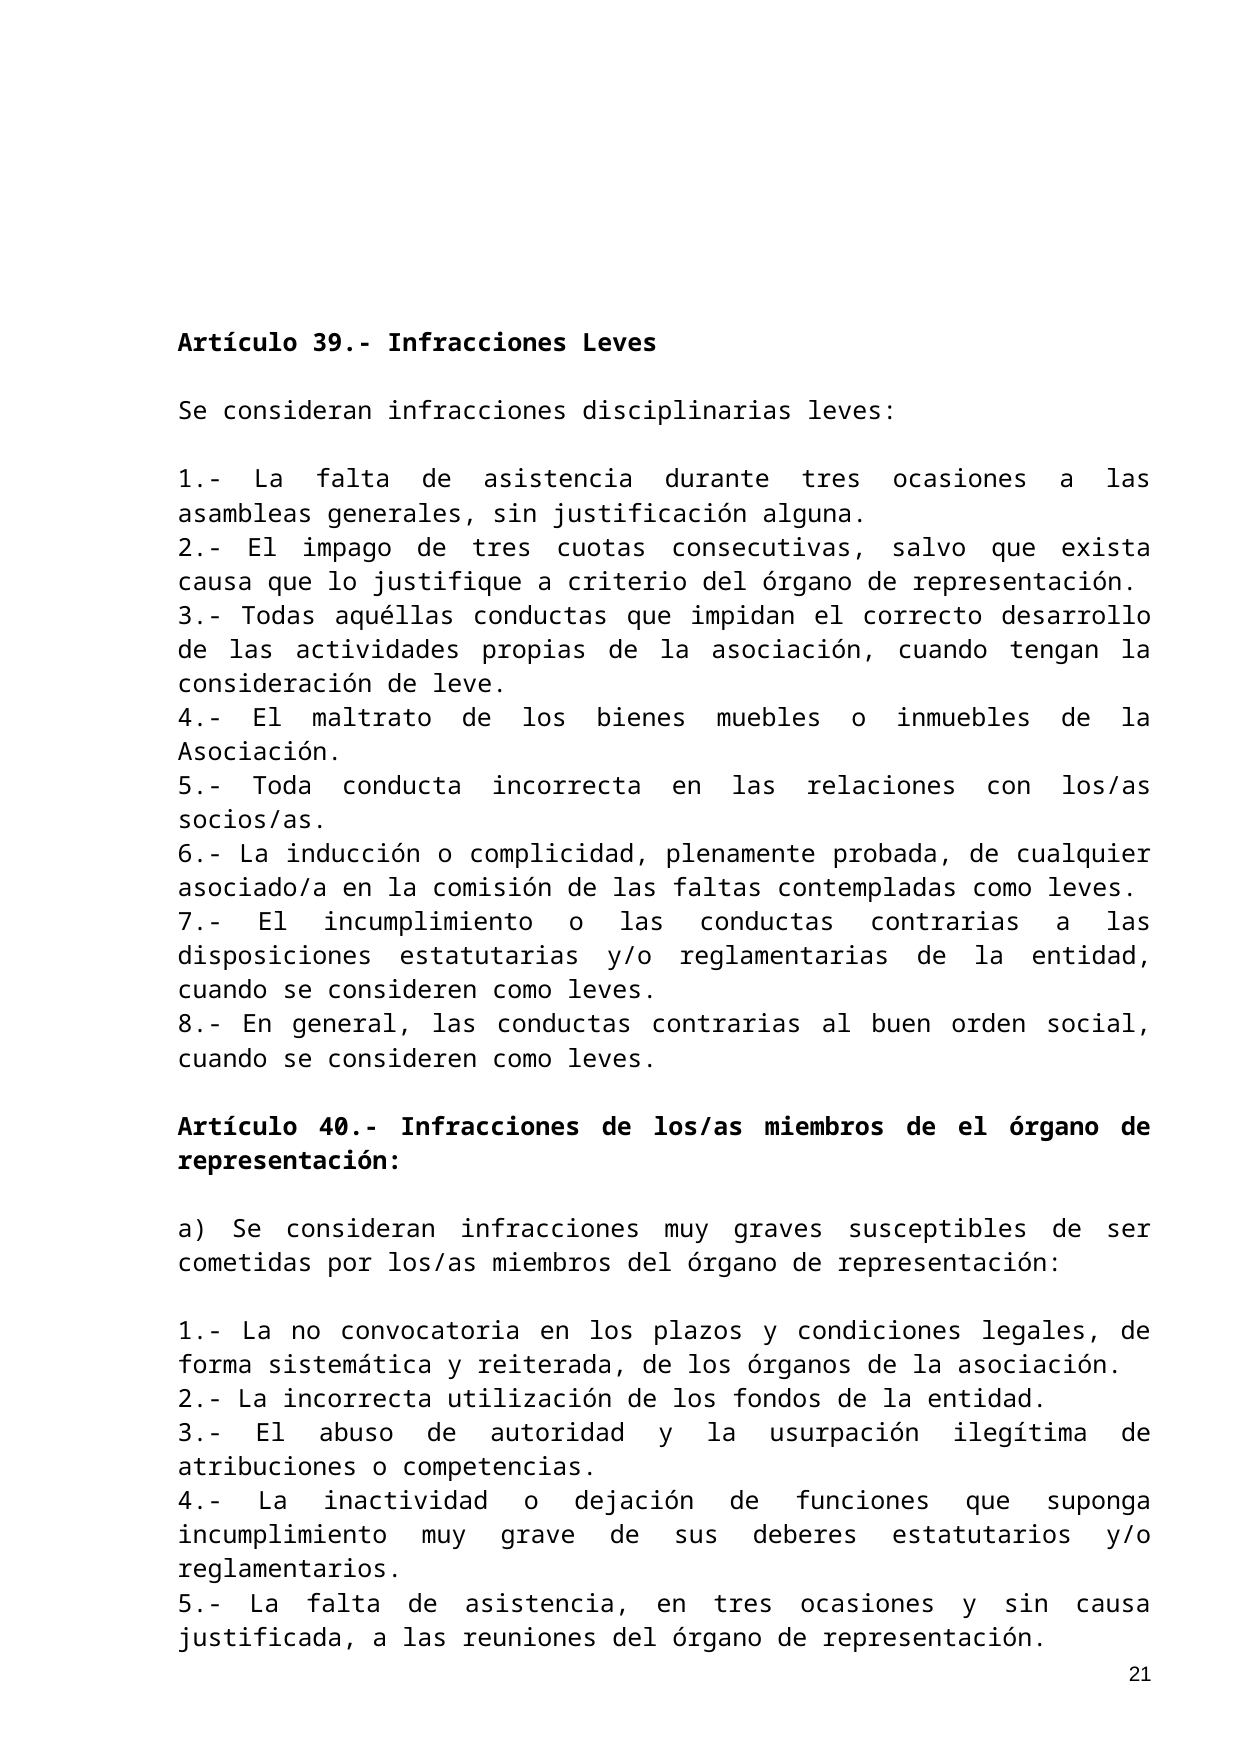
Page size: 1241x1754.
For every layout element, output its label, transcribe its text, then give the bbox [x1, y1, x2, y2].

text Artículo 40.- Infracciones de los/as miembros de el órgano de representación: [177, 1108, 1152, 1176]
text 4.- El maltrato de los bienes muebles o inmuebles de la Asociación. [177, 699, 1152, 768]
text 5.- Toda conducta incorrecta en las relaciones con los/as socios/as. [177, 768, 1152, 836]
text Artículo 39.- Infracciones Leves [177, 325, 1152, 359]
text 3.- El abuso de autoridad y la usurpación ilegítima de atribuciones o competencias. [177, 1415, 1152, 1483]
text 7.- El incumplimiento o las conductas contrarias a las disposiciones estatutarias y/o reglamentarias de la entidad, cuando se consideren como leves. [177, 904, 1152, 1006]
text 2.- El impago de tres cuotas consecutivas, salvo que exista causa que lo justifique a criterio del órgano de representación. [177, 529, 1152, 597]
text a) Se consideran infracciones muy graves susceptibles de ser cometidas por los/as miembros del órgano de representación: [177, 1211, 1152, 1279]
text 2.- La incorrecta utilización de los fondos de la entidad. [177, 1381, 1152, 1415]
text 5.- La falta de asistencia, en tres ocasiones y sin causa justificada, a las reuniones del órgano de representación. [177, 1585, 1152, 1653]
text 8.- En general, las conductas contrarias al buen orden social, cuando se consideren como leves. [177, 1006, 1152, 1074]
text 1.- La no convocatoria en los plazos y condiciones legales, de forma sistemática y reiterada, de los órganos de la asociación. [177, 1313, 1152, 1381]
text 3.- Todas aquéllas conductas que impidan el correcto desarrollo de las actividades propias de la asociación, cuando tengan la consideración de leve. [177, 597, 1152, 699]
text 4.- La inactividad o dejación de funciones que suponga incumplimiento muy grave de sus deberes estatutarios y/o reglamentarios. [177, 1483, 1152, 1585]
text Se consideran infracciones disciplinarias leves: [177, 393, 1152, 427]
text 1.- La falta de asistencia durante tres ocasiones a las asambleas generales, sin justificación alguna. [177, 461, 1152, 529]
text 6.- La inducción o complicidad, plenamente probada, de cualquier asociado/a en la comisión de las faltas contempladas como leves. [177, 836, 1152, 904]
